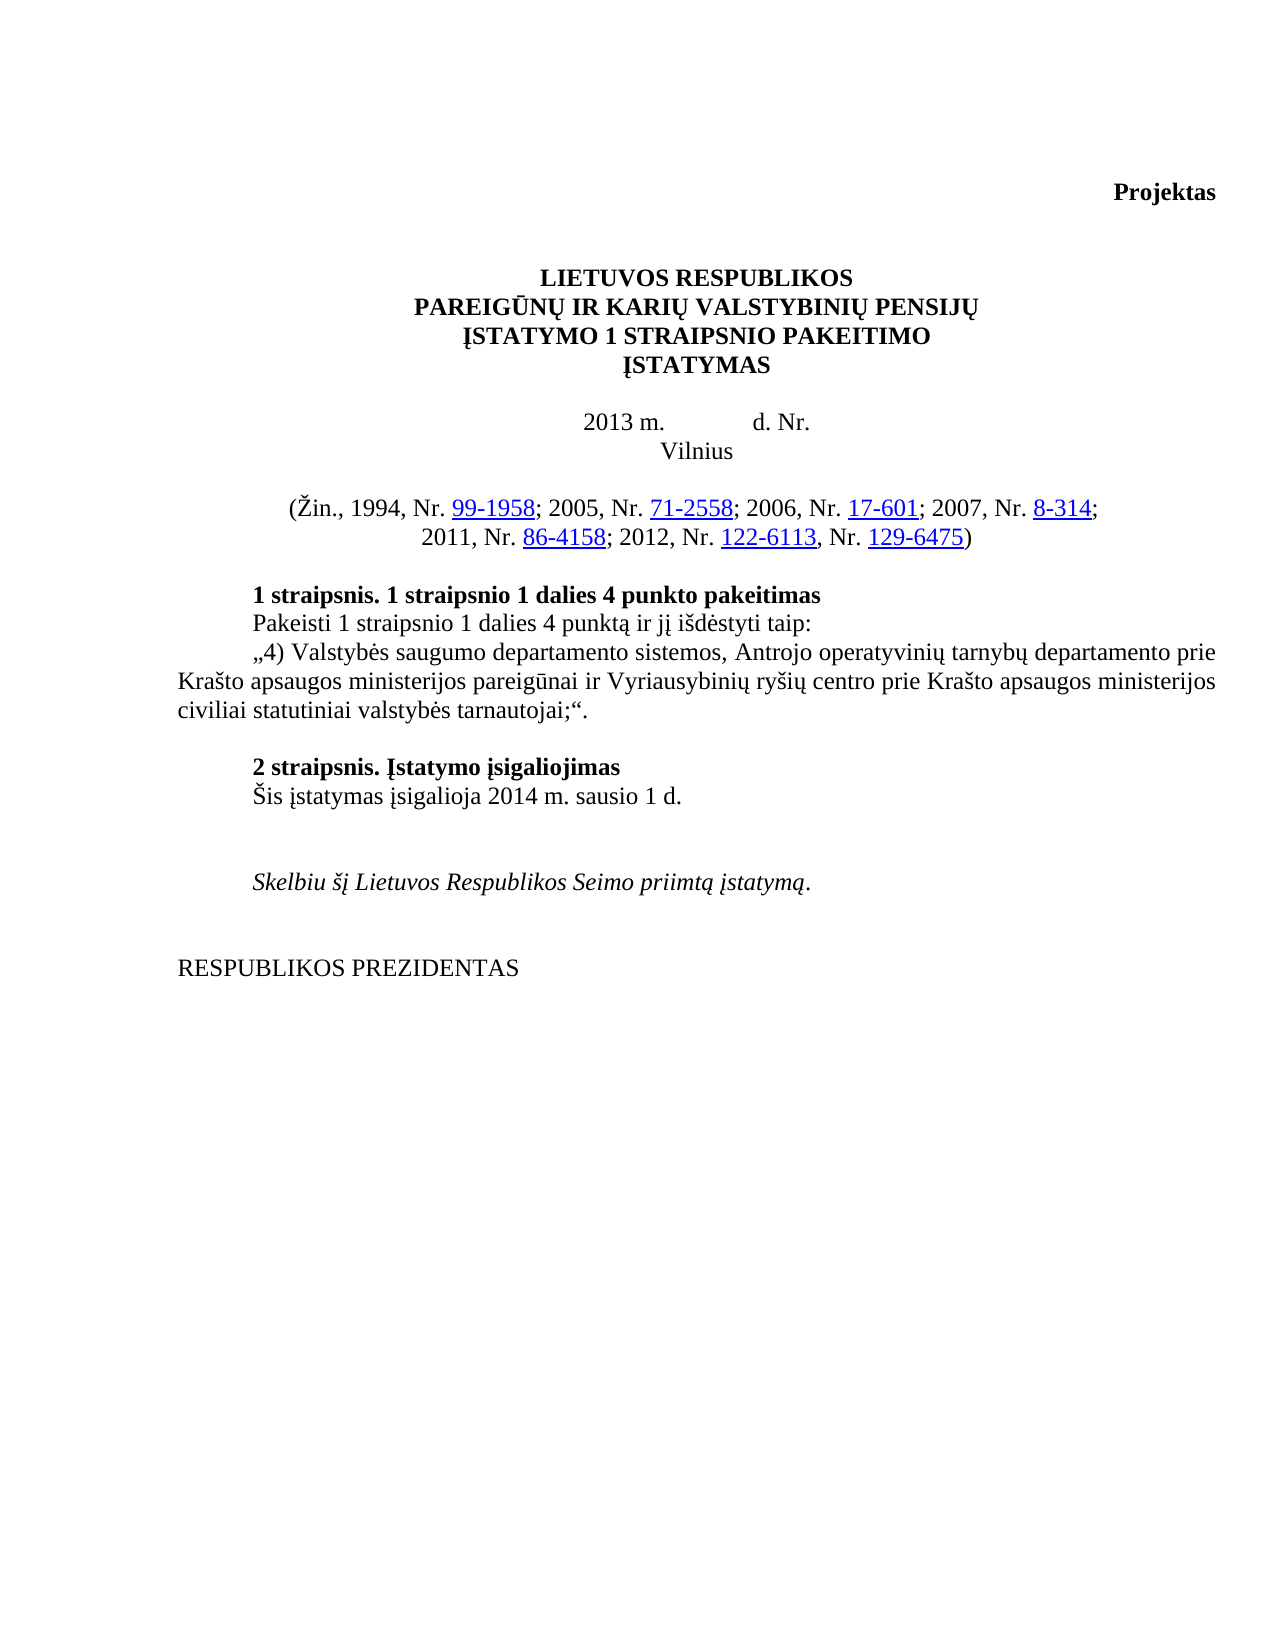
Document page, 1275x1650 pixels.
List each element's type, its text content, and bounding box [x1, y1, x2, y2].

text (Žin., 1994, Nr. 99-1958; 2005, Nr. 71-2558; 2006, Nr. 17-601; 2007, Nr. 8-314; [177, 493, 1216, 522]
text Vilnius [177, 436, 1216, 465]
text „4) Valstybės saugumo departamento sistemos, Antrojo operatyvinių tarnybų departamento prie Krašto apsaugos ministerijos pareigūnai ir Vyriausybinių ryšių centro prie Krašto apsaugos ministerijos civiliai statutiniai valstybės tarnautojai;“. [177, 637, 1216, 723]
text Pakeisti 1 straipsnio 1 dalies 4 punktą ir jį išdėstyti taip: [177, 608, 1216, 637]
text 2 straipsnis. Įstatymo įsigaliojimas [177, 752, 1216, 781]
text Projektas [927, 177, 1216, 206]
text 2011, Nr. 86-4158; 2012, Nr. 122-6113, Nr. 129-6475) [177, 522, 1216, 551]
text LIETUVOS RESPUBLIKOS [177, 263, 1216, 292]
text 2013 m. d. Nr. [177, 407, 1216, 436]
text Šis įstatymas įsigalioja 2014 m. sausio 1 d. [177, 781, 1216, 810]
text Skelbiu šį Lietuvos Respublikos Seimo priimtą įstatymą. [177, 867, 1216, 896]
text RESPUBLIKOS PREZIDENTAS [177, 953, 1216, 982]
text ĮSTATYMAS [177, 350, 1216, 378]
text 1 straipsnis. 1 straipsnio 1 dalies 4 punkto pakeitimas [177, 580, 1216, 608]
text ĮSTATYMO 1 STRAIPSNIO PAKEITIMO [177, 321, 1216, 350]
text PAREIGŪNŲ IR KARIŲ VALSTYBINIŲ PENSIJŲ [177, 292, 1216, 321]
